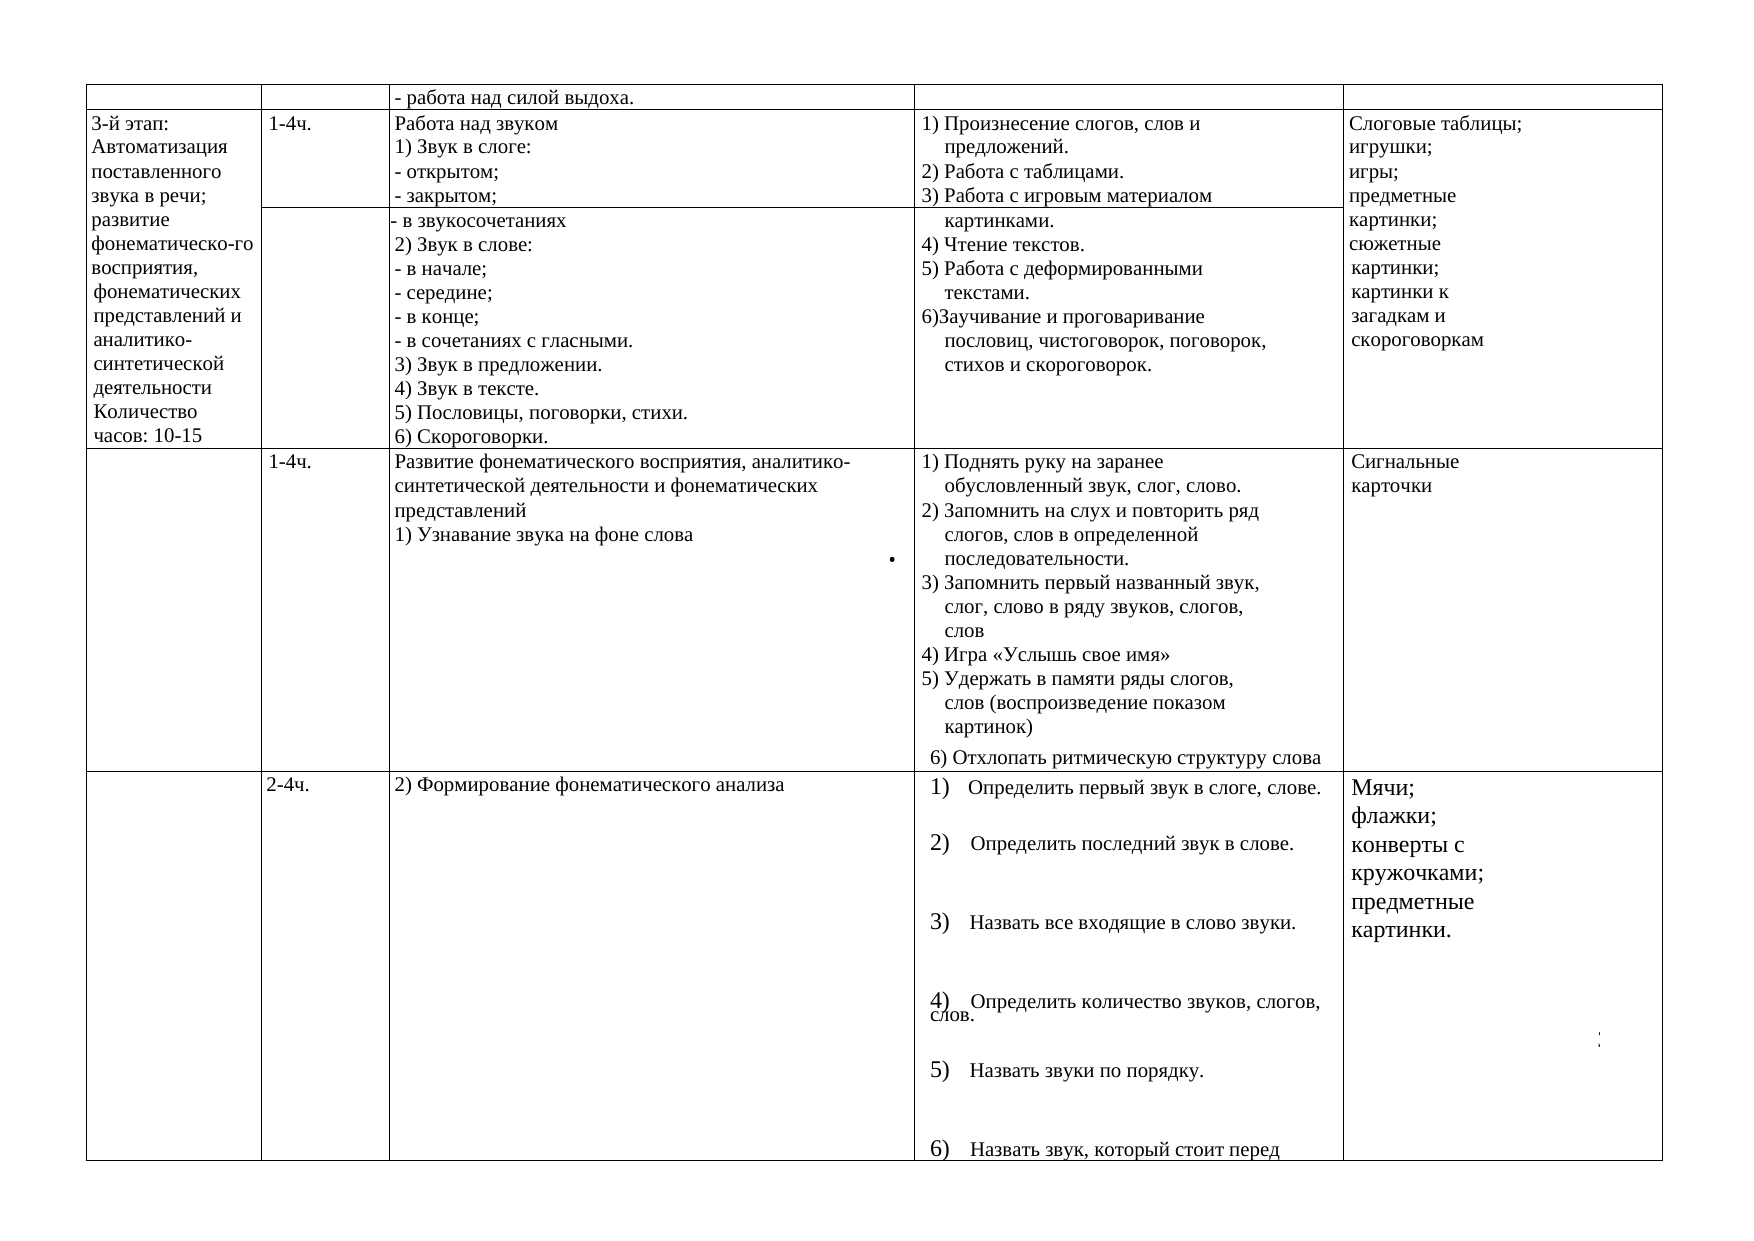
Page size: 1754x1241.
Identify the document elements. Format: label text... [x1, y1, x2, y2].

table_cell [262, 208, 389, 448]
table_cell Работа над звуком 1) Звук в слоге: - открытом; - закрытом; [390, 110, 914, 207]
table_cell 3-й этап: Автоматизация поставленного звука в речи; развитие фонематическо-го восприятия, фонематических представлений и аналитико- синтетической деятельности Количество часов: 10-15 [87, 110, 261, 448]
table_cell [87, 85, 261, 109]
table_cell 1) Поднять руку на заранее обусловленный звук, слог, слово. 2) Запомнить на слух и повторить ряд слогов, слов в определенной последовательности. 3) Запомнить первый названный звук, слог, слово в ряду звуков, слогов, слов 4) Игра «Услышь свое имя» 5) Удержать в памяти ряды слогов, слов (воспроизведение показом картинок) 6) Отхлопать ритмическую структуру слова [915, 449, 944, 771]
table_cell [87, 449, 261, 771]
table_cell [915, 85, 1343, 109]
table_cell [87, 772, 261, 1159]
table_cell 2) Формирование фонематического анализа [390, 772, 914, 1159]
table_cell 2-4ч. [262, 772, 389, 1159]
table_cell [262, 85, 389, 109]
table_cell 1-4ч. [262, 110, 389, 207]
table_cell 1) Произнесение слогов, слов и предложений. 2) Работа с таблицами. 3) Работа с игровым материалом [915, 110, 944, 207]
table_cell картинками. 4) Чтение текстов. 5) Работа с деформированными текстами. 6)Заучивание и проговаривание пословиц, чистоговорок, поговорок, стихов и скороговорок. [915, 208, 1343, 448]
table_cell 1-4ч. [262, 449, 389, 771]
table_cell Слоговые таблицы; игрушки; игры; предметные картинки; сюжетные картинки; картинки к загадкам и скороговоркам [1344, 110, 1662, 448]
table_cell Мячи; флажки; конверты с кружочками; предметные картинки. [1344, 772, 1662, 1159]
table_cell Определить первый звук в слоге, слове. Определить последний звук в слове. Назвать все входящие в слово звуки. Определить количество звуков, слогов, слов. Назвать звуки по порядку. Назвать звук, который стоит перед данным и после него. [915, 772, 930, 1159]
table_cell [1344, 85, 1662, 109]
table_cell Развитие фонематического восприятия, аналитико- синтетической деятельности и фонематических представлений 1) Узнавание звука на фоне слова • [390, 449, 914, 771]
table_cell Сигнальные карточки [1344, 449, 1662, 771]
